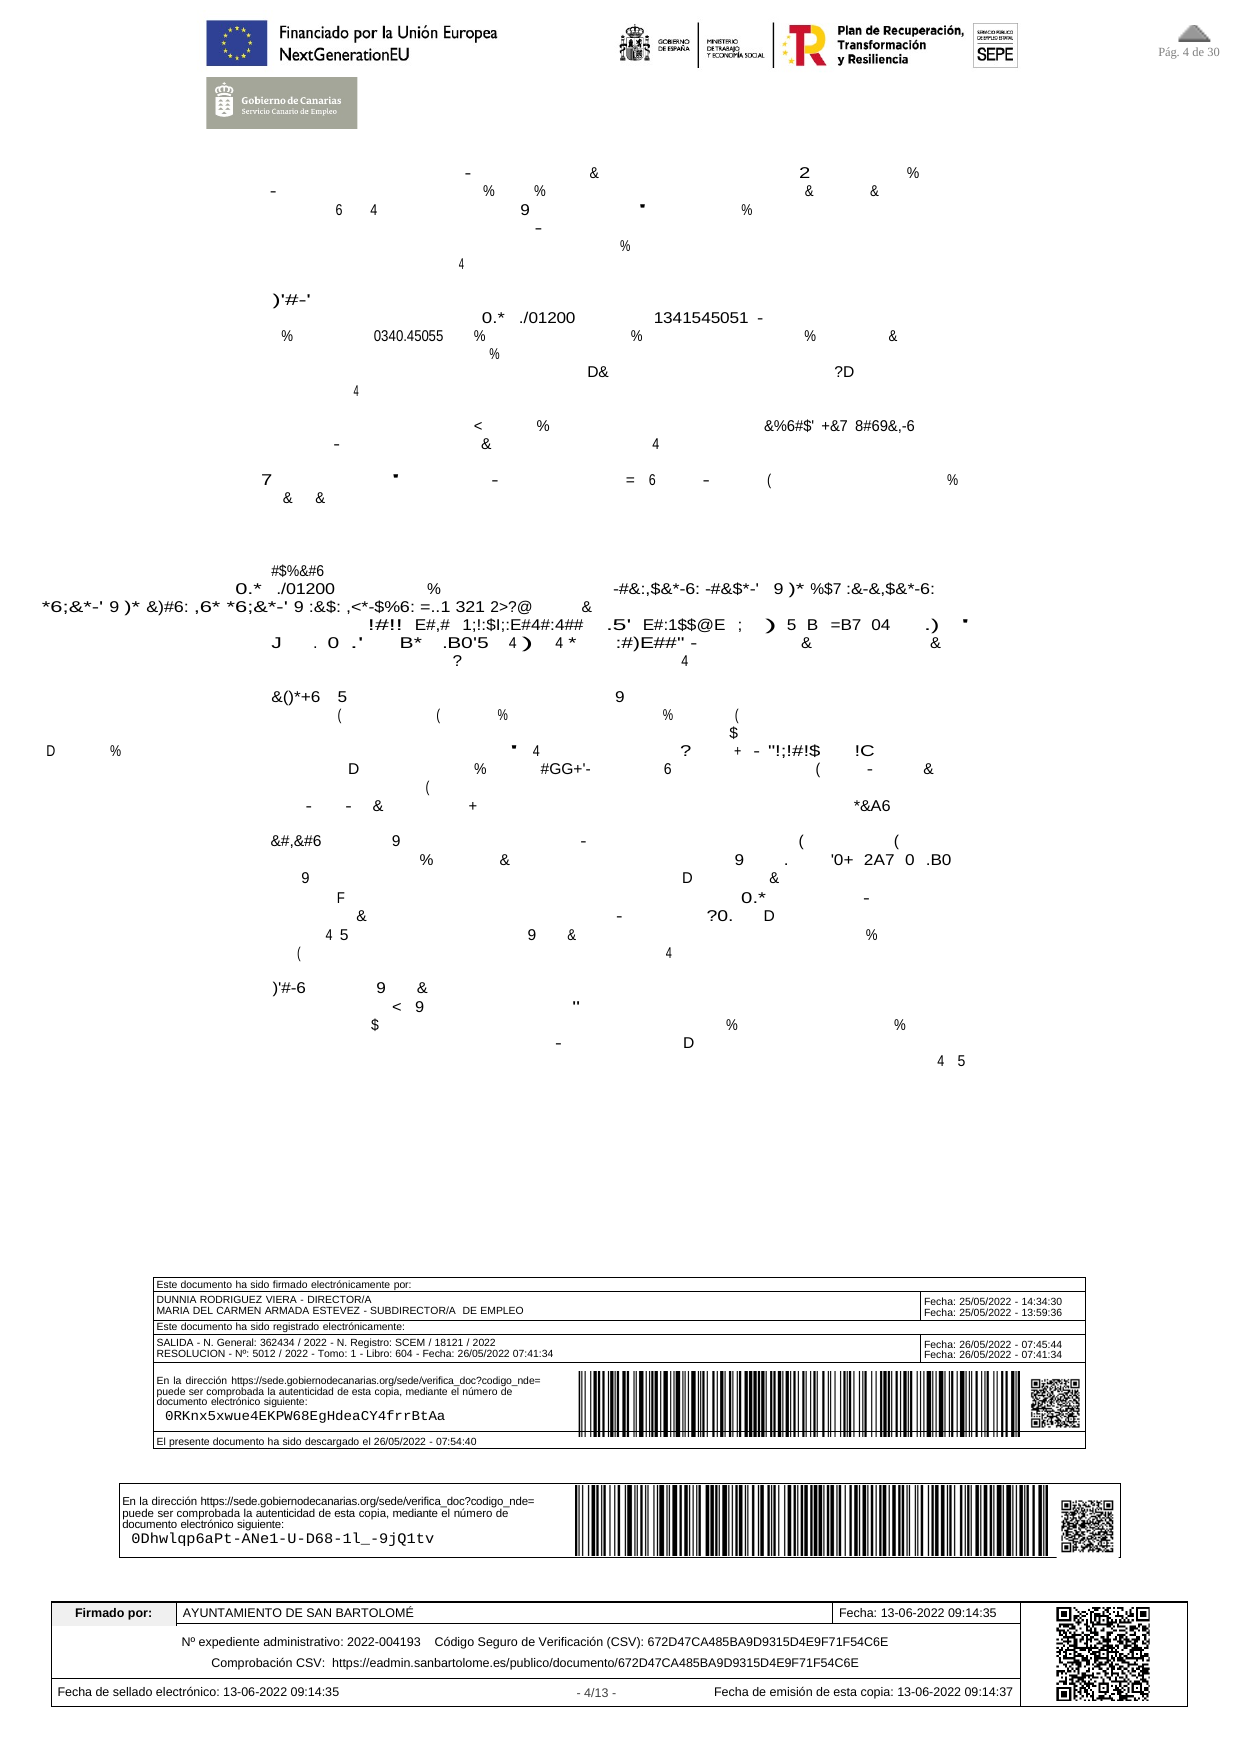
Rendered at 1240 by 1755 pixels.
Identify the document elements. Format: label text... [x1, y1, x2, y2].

text $ % % [261, 1015, 1231, 1033]
text - & 2 % [261, 164, 1231, 182]
text ( [261, 778, 1231, 796]
table_header AYUNTAMIENTO DE SAN BARTOLOMÉ [177, 1603, 832, 1623]
picture [186, 10, 1037, 74]
text ( 4 [261, 943, 1231, 961]
text < 9 " [261, 997, 1231, 1015]
text % [261, 237, 1231, 255]
text < % &%6#$' +&7 8#69&,-6 [261, 417, 1231, 435]
text F 0.* - [261, 888, 1231, 906]
text )'#-6 9 & [261, 979, 1231, 997]
text 4 [261, 255, 1231, 273]
text 0.* ./01200 % -#&:,$&*-6: -#&$*-' 9 )* %$7 :&-&,$&*-6: *6;&*-' 9 )* &)#6: ,6* *6;&*-' 9 :&$: ,<*-$%6: =..1 321 2>?@ & [42, 579, 979, 615]
text D& ?D [261, 363, 1231, 381]
text - % % & & [261, 182, 1231, 200]
table_cell El presente documento ha sido descargado el 26/05/2022 - 07:54:40 [154, 1432, 1085, 1448]
text 4 5 9 & % [261, 925, 1231, 943]
text - - & + *&A6 [261, 796, 1231, 814]
picture [578, 1432, 1020, 1437]
table_cell DUNNIA RODRIGUEZ VIERA - DIRECTOR/A MARIA DEL CARMEN ARMADA ESTEVEZ - SUBDIRECTOR/A DE EMPLEO [154, 1292, 920, 1319]
table_cell Nº expediente administrativo: 2022-004193 Código Seguro de Verificación (CSV): 672D47CA485BA9D9315D4E9F71F54C6E Comprobación CSV: https://eadmin.sanbartolome.es/publico/documento/672D47CA485BA9D9315D4E9F71F54C6E [52, 1624, 1020, 1677]
text &()*+6 5 9 [261, 688, 1231, 706]
table_cell Fecha de sellado electrónico: 13-06-2022 09:14:35 - 4/13 - Fecha de emisión de esta copia: 13-06-2022 09:14:37 [52, 1679, 1020, 1706]
text - & 4 [261, 435, 1231, 453]
text & - ?0. D [261, 907, 1231, 925]
picture [1056, 1496, 1119, 1558]
text $ [261, 724, 1231, 742]
text &#,&#6 9 - ( ( [261, 832, 1231, 850]
picture [1177, 25, 1211, 42]
text 6 4 9 ' % [261, 201, 1231, 218]
table_header Firmado por: [52, 1603, 176, 1623]
table_cell Fecha: 26/05/2022 - 07:45:44 Fecha: 26/05/2022 - 07:41:34 [921, 1335, 1085, 1362]
picture [578, 1371, 1020, 1431]
text !#!! E#,# 1;!:$I;:E#4#:4## .5' E#:1$$@E ; ) 5 B =B7 04 .) ' [261, 616, 1231, 633]
text & & [261, 489, 1231, 507]
picture [206, 77, 358, 129]
text 9 D & [261, 868, 1231, 886]
text D % ' 4 ? + - "!;!#!$ !C [42, 742, 979, 760]
table_header Este documento ha sido firmado electrónicamente por: [154, 1278, 1085, 1291]
text )'#-' [261, 291, 1231, 309]
table_cell SALIDA - N. General: 362434 / 2022 - N. Registro: SCEM / 18121 / 2022 RESOLUCION - Nº: 5012 / 2022 - Tomo: 1 - Libro: 604 - Fecha: 26/05/2022 07:41:34 [154, 1335, 920, 1362]
text - D [261, 1033, 1231, 1052]
text ? 4 [261, 652, 1231, 670]
text % & 9 . '0+ 2A7 0 .B0 [261, 850, 1231, 868]
text J . 0 .' B* .B0'5 4 ) 4 * :#)E##" - & & [261, 634, 1231, 652]
picture [1056, 1607, 1150, 1701]
table_cell En la dirección https://sede.gobiernodecanarias.org/sede/verifica_doc?codigo_nde= puede ser comprobada la autenticidad de esta copia, mediante el número de documento electrónico siguiente: 0RKnx5xwue4EKPW68EgHdeaCY4frrBtAa [154, 1363, 1085, 1431]
table_cell Fecha: 25/05/2022 - 14:34:30 Fecha: 25/05/2022 - 13:59:36 [921, 1292, 1085, 1319]
picture [1026, 1374, 1085, 1431]
text % 0340.45055 % % % & [261, 327, 1231, 345]
text 7 ' - = 6 - ( % [261, 471, 1231, 489]
picture [575, 1485, 1048, 1556]
table_cell Este documento ha sido registrado electrónicamente: [154, 1321, 1085, 1334]
text 4 5 [261, 1052, 1231, 1070]
text 4 [261, 381, 1231, 399]
text - [261, 219, 1231, 237]
text 0.* ./01200 1341545051 - [261, 309, 1231, 327]
text ( ( % % ( [261, 706, 1231, 724]
text % [261, 345, 1231, 363]
text #$%&#6 [261, 561, 1231, 579]
table_header [1021, 1603, 1187, 1706]
text D % #GG+'- 6 ( - & [261, 760, 1231, 778]
table_header Fecha: 13-06-2022 09:14:35 [833, 1603, 1020, 1623]
